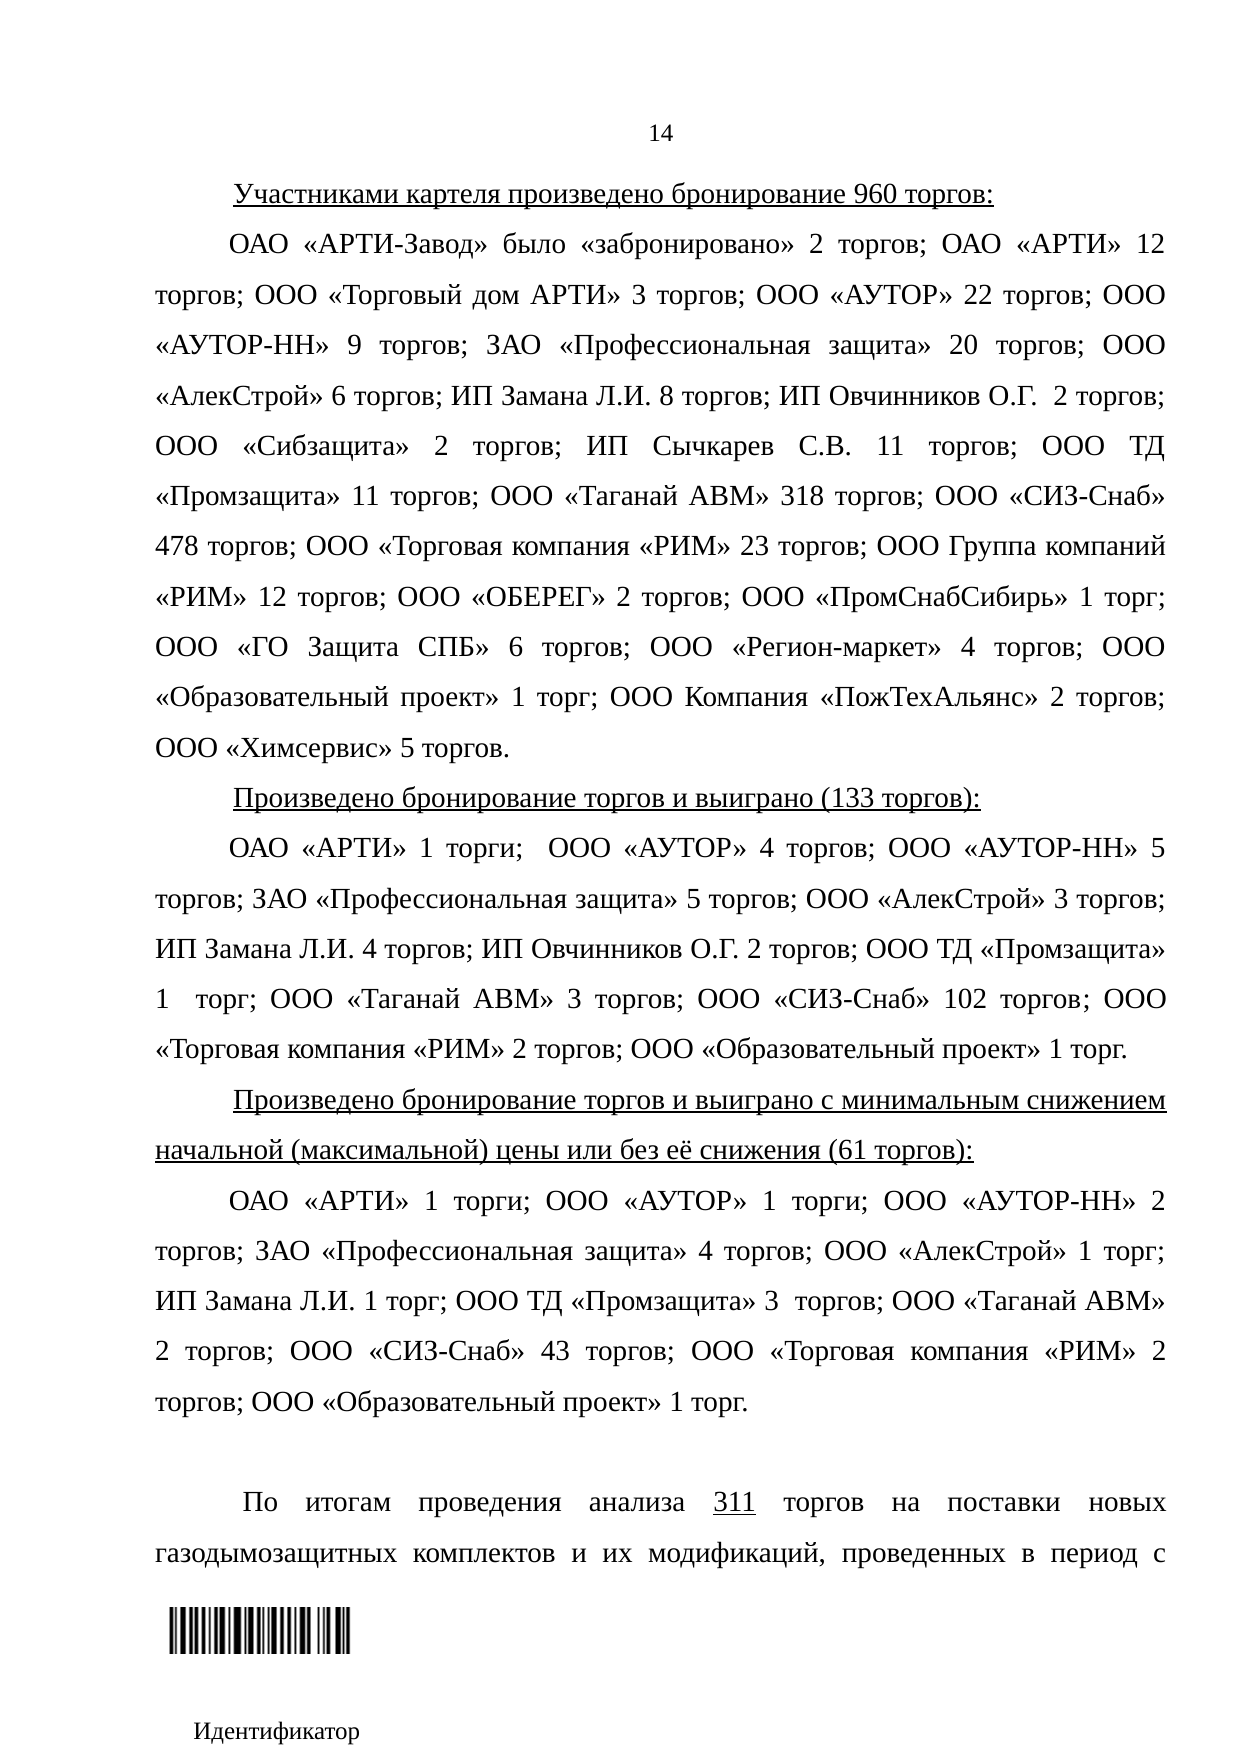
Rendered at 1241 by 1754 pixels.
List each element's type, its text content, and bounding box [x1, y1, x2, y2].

text ОАО «АРТИ-Завод» было «забронировано» 2 торгов; ОАО «АРТИ» 12 торгов; ООО «Торговый дом АРТИ» 3 торгов; ООО «АУТОР» 22 торгов; ООО «АУТОР-НН» 9 торгов; ЗАО «Профессиональная защита» 20 торгов; ООО «АлекСтрой» 6 торгов; ИП Замана Л.И. 8 торгов; ИП Овчинников О.Г. 2 торгов; ООО «Сибзащита» 2 торгов; ИП Сычкарев С.В. 11 торгов; ООО ТД «Промзащита» 11 торгов; ООО «Таганай АВМ» 318 торгов; ООО «СИЗ-Снаб» 478 торгов; ООО «Торговая компания «РИМ» 23 торгов; ООО Группа компаний «РИМ» 12 торгов; ООО «ОБЕРЕГ» 2 торгов; ООО «ПромСнабСибирь» 1 торг; ООО «ГО Защита СПБ» 6 торгов; ООО «Регион-маркет» 4 торгов; ООО «Образовательный проект» 1 торг; ООО Компания «ПожТехАльянс» 2 торгов; ООО «Химсервис» 5 торгов. [155, 227, 1167, 763]
text ОАО «АРТИ» 1 торги; ООО «АУТОР» 4 торгов; ООО «АУТОР-НН» 5 торгов; ЗАО «Профессиональная защита» 5 торгов; ООО «АлекСтрой» 3 торгов; ИП Замана Л.И. 4 торгов; ИП Овчинников О.Г. 2 торгов; ООО ТД «Промзащита» 1 торг; ООО «Таганай АВМ» 3 торгов; ООО «СИЗ-Снаб» 102 торгов; ООО «Торговая компания «РИМ» 2 торгов; ООО «Образовательный проект» 1 торг. [155, 830, 1167, 1065]
text Участниками картеля произведено бронирование 960 торгов: [155, 176, 1167, 210]
text По итогам проведения анализа 311 торгов на поставки новых газодымозащитных комплектов и их модификаций, проведенных в период с [155, 1484, 1167, 1568]
picture [154, 1607, 368, 1654]
text Произведено бронирование торгов и выиграно с минимальным снижением начальной (максимальной) цены или без её снижения (61 торгов): [155, 1082, 1167, 1166]
text Произведено бронирование торгов и выиграно (133 торгов): [155, 780, 1167, 814]
text ОАО «АРТИ» 1 торги; ООО «АУТОР» 1 торги; ООО «АУТОР-НН» 2 торгов; ЗАО «Профессиональная защита» 4 торгов; ООО «АлекСтрой» 1 торг; ИП Замана Л.И. 1 торг; ООО ТД «Промзащита» 3 торгов; ООО «Таганай АВМ» 2 торгов; ООО «СИЗ-Снаб» 43 торгов; ООО «Торговая компания «РИМ» 2 торгов; ООО «Образовательный проект» 1 торг. [155, 1183, 1167, 1417]
